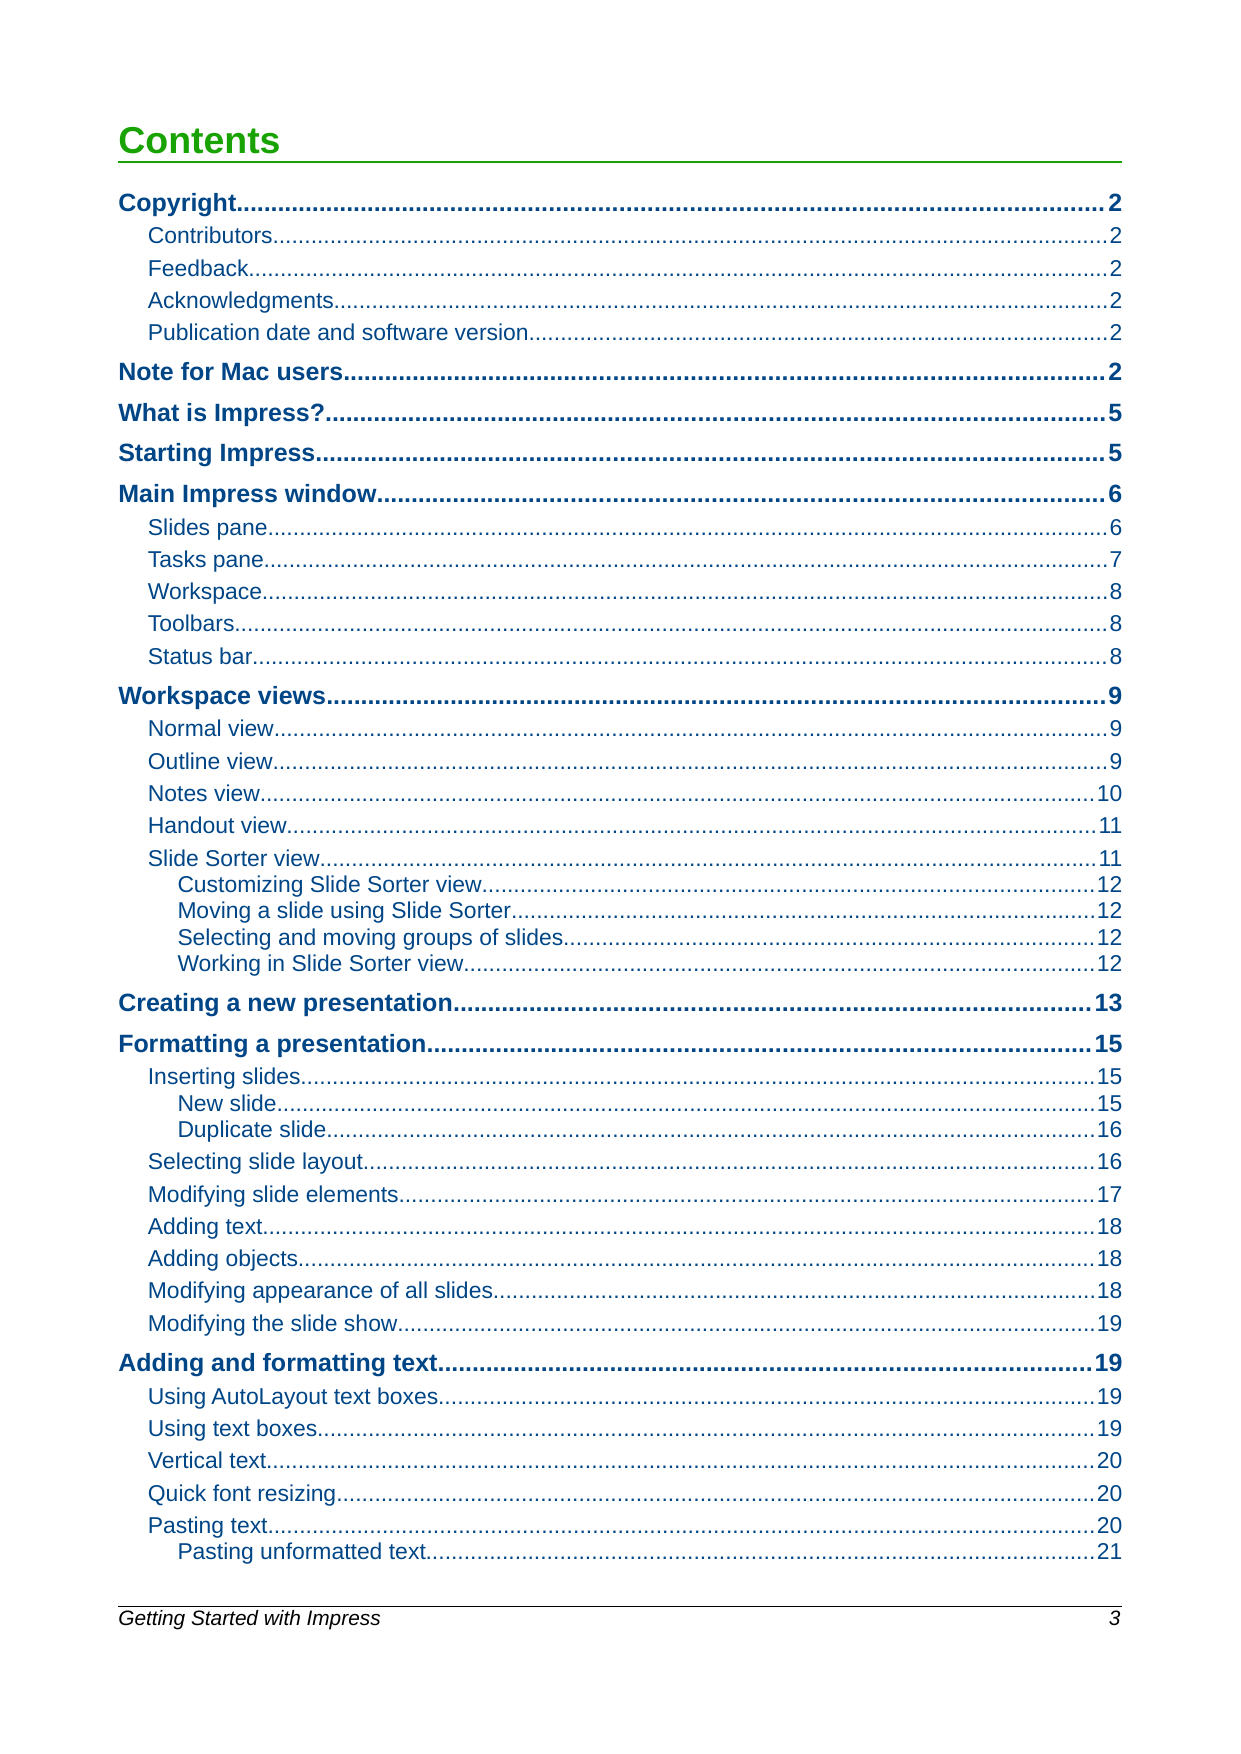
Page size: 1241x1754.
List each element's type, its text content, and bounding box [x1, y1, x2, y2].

text Modifying slide elements 17 [148, 1181, 1122, 1207]
text Selecting and moving groups of slides 12 [177, 924, 1122, 950]
text Starting Impress 5 [118, 438, 1122, 467]
text Contributors 2 [148, 222, 1122, 248]
text What is Impress? 5 [118, 398, 1122, 426]
text Adding and formatting text 19 [118, 1348, 1122, 1377]
text Modifying the slide show 19 [148, 1310, 1122, 1336]
text Formatting a presentation 15 [118, 1029, 1122, 1057]
text Workspace views 9 [118, 681, 1122, 709]
text Selecting slide layout 16 [148, 1148, 1122, 1175]
text Pasting unformatted text 21 [177, 1538, 1122, 1564]
text Using text boxes 19 [148, 1415, 1122, 1441]
text Quick font resizing 20 [148, 1479, 1122, 1506]
text Slide Sorter view 11 [148, 844, 1122, 871]
text Inserting slides 15 [148, 1063, 1122, 1090]
text Acknowledgments 2 [148, 287, 1122, 313]
text Customizing Slide Sorter view 12 [177, 871, 1122, 897]
text Publication date and software version 2 [148, 319, 1122, 345]
text Tasks pane 7 [148, 546, 1122, 572]
text Normal view 9 [148, 715, 1122, 742]
text Moving a slide using Slide Sorter 12 [177, 897, 1122, 924]
text Creating a new presentation 13 [118, 988, 1122, 1017]
text Slides pane 6 [148, 513, 1122, 540]
text Adding objects 18 [148, 1245, 1122, 1272]
text Adding text 18 [148, 1213, 1122, 1239]
text Toolbars 8 [148, 610, 1122, 637]
text Outline view 9 [148, 748, 1122, 774]
text Pasting text 20 [148, 1512, 1122, 1538]
text Vertical text 20 [148, 1447, 1122, 1473]
text Duplicate slide 16 [177, 1116, 1122, 1142]
text Main Impress window 6 [118, 479, 1122, 507]
text Feedback 2 [148, 254, 1122, 281]
text Using AutoLayout text boxes 19 [148, 1383, 1122, 1409]
text Workspace 8 [148, 578, 1122, 604]
text Working in Slide Sorter view 12 [177, 950, 1122, 976]
text Status bar 8 [148, 643, 1122, 669]
text Handout view 11 [148, 812, 1122, 839]
text Note for Mac users 2 [118, 357, 1122, 386]
text Copyright 2 [118, 187, 1122, 216]
text Notes view 10 [148, 780, 1122, 806]
text Modifying appearance of all slides 18 [148, 1277, 1122, 1304]
text Contents [118, 118, 1122, 161]
text New slide 15 [177, 1090, 1122, 1116]
